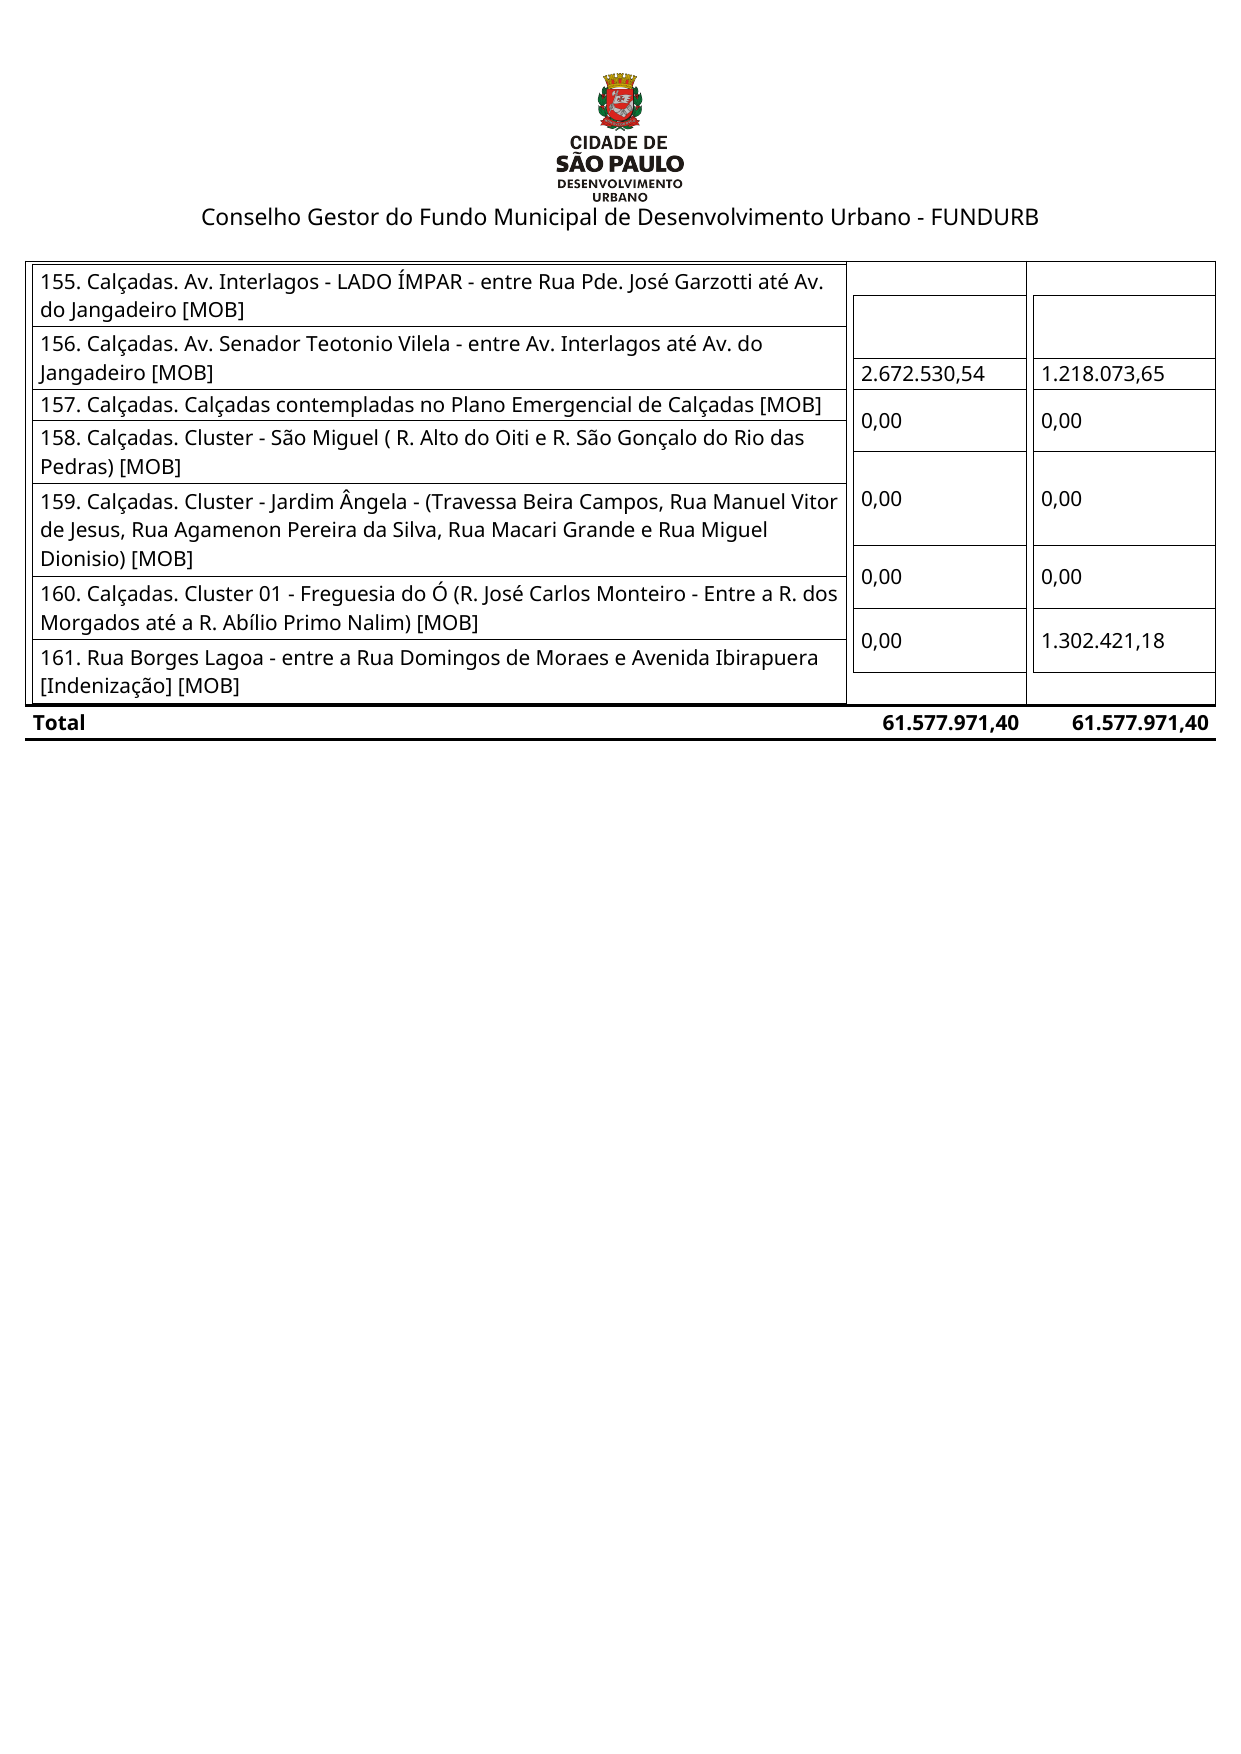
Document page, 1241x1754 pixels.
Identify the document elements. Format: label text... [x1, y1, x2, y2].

table_cell Total [25, 707, 846, 738]
table_cell 0,00 [1034, 452, 1215, 545]
table_cell 161. Rua Borges Lagoa - entre a Rua Domingos de Moraes e Avenida Ibirapuera [Indenização] [MOB] [33, 640, 846, 703]
table_cell 156. Calçadas. Av. Senador Teotonio Vilela - entre Av. Interlagos até Av. do Jangadeiro [MOB] [33, 327, 846, 389]
table_cell [1034, 296, 1215, 357]
table_cell 0,00 [854, 390, 1026, 451]
table_cell 1.218.073,65 [1034, 359, 1215, 389]
table_cell 158. Calçadas. Cluster - São Miguel ( R. Alto do Oiti e R. São Gonçalo do Rio das Pedras) [MOB] [33, 421, 846, 482]
table_cell [25, 741, 846, 771]
table_cell 159. Calçadas. Cluster - Jardim Ângela - (Travessa Beira Campos, Rua Manuel Vitor de Jesus, Rua Agamenon Pereira da Silva, Rua Macari Grande e Rua Miguel Dionisio) [MOB] [33, 484, 846, 576]
table_cell [847, 262, 1026, 704]
table_cell 0,00 [1034, 390, 1215, 451]
table_cell 157. Calçadas. Calçadas contempladas no Plano Emergencial de Calçadas [MOB] [33, 390, 846, 420]
table_cell [1027, 262, 1215, 704]
table_cell [1026, 741, 1216, 771]
table_cell 61.577.971,40 [1026, 707, 1216, 738]
table_cell 160. Calçadas. Cluster 01 - Freguesia do Ó (R. José Carlos Monteiro - Entre a R. dos Morgados até a R. Abílio Primo Nalim) [MOB] [33, 577, 846, 639]
table_cell 61.577.971,40 [846, 707, 1026, 738]
table_cell 0,00 [854, 452, 1026, 545]
table_cell [26, 262, 846, 704]
table_cell 155. Calçadas. Av. Interlagos - LADO ÍMPAR - entre Rua Pde. José Garzotti até Av. do Jangadeiro [MOB] [33, 265, 846, 326]
table_cell [846, 741, 1026, 771]
table_cell 2.672.530,54 [854, 359, 1026, 389]
table_cell 0,00 [854, 609, 1026, 672]
table_cell 1.302.421,18 [1034, 609, 1215, 672]
table_cell 0,00 [1034, 546, 1215, 607]
table_cell [854, 296, 1026, 357]
table_cell 0,00 [854, 546, 1026, 607]
